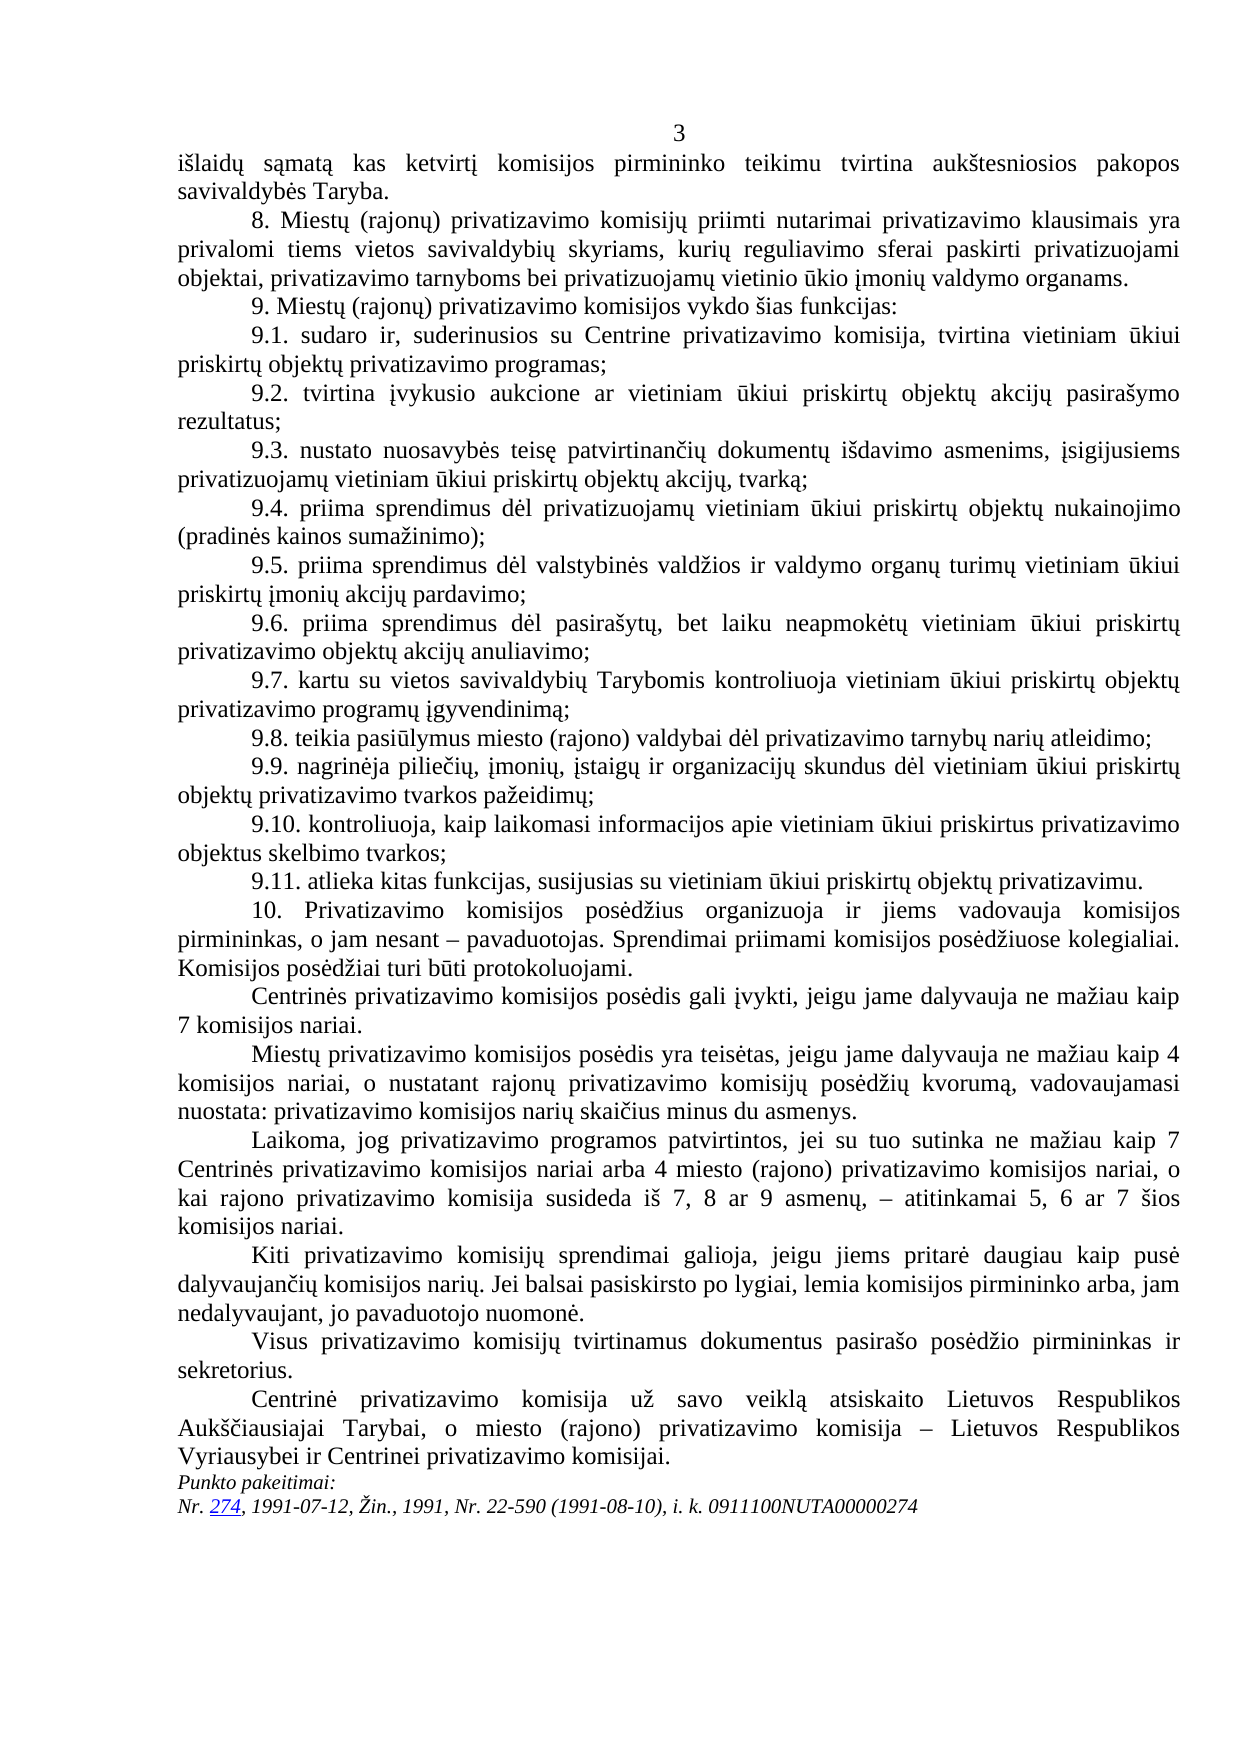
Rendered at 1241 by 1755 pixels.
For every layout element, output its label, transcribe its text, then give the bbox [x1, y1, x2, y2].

text 9.2. tvirtina įvykusio aukcione ar vietiniam ūkiui priskirtų objektų akcijų pasirašymo rezultatus; [177, 378, 1181, 435]
text 9.5. priima sprendimus dėl valstybinės valdžios ir valdymo organų turimų vietiniam ūkiui priskirtų įmonių akcijų pardavimo; [177, 550, 1181, 608]
text 9.10. kontroliuoja, kaip laikomasi informacijos apie vietiniam ūkiui priskirtus privatizavimo objektus skelbimo tvarkos; [177, 809, 1181, 866]
text 9.4. priima sprendimus dėl privatizuojamų vietiniam ūkiui priskirtų objektų nukainojimo (pradinės kainos sumažinimo); [177, 493, 1181, 550]
text Miestų privatizavimo komisijos posėdis yra teisėtas, jeigu jame dalyvauja ne mažiau kaip 4 komisijos nariai, o nustatant rajonų privatizavimo komisijų posėdžių kvorumą, vadovaujamasi nuostata: privatizavimo komisijos narių skaičius minus du asmenys. [177, 1039, 1181, 1125]
text 9.7. kartu su vietos savivaldybių Tarybomis kontroliuoja vietiniam ūkiui priskirtų objektų privatizavimo programų įgyvendinimą; [177, 665, 1181, 723]
text 9.8. teikia pasiūlymus miesto (rajono) valdybai dėl privatizavimo tarnybų narių atleidimo; [177, 723, 1181, 751]
text Kiti privatizavimo komisijų sprendimai galioja, jeigu jiems pritarė daugiau kaip pusė dalyvaujančių komisijos narių. Jei balsai pasiskirsto po lygiai, lemia komisijos pirmininko arba, jam nedalyvaujant, jo pavaduotojo nuomonė. [177, 1240, 1181, 1326]
text Visus privatizavimo komisijų tvirtinamus dokumentus pasirašo posėdžio pirmininkas ir sekretorius. [177, 1326, 1181, 1384]
text Centrinės privatizavimo komisijos posėdis gali įvykti, jeigu jame dalyvauja ne mažiau kaip 7 komisijos nariai. [177, 981, 1181, 1039]
text Centrinė privatizavimo komisija už savo veiklą atsiskaito Lietuvos Respublikos Aukščiausiajai Tarybai, o miesto (rajono) privatizavimo komisija – Lietuvos Respublikos Vyriausybei ir Centrinei privatizavimo komisijai. [177, 1384, 1181, 1470]
text Laikoma, jog privatizavimo programos patvirtintos, jei su tuo sutinka ne mažiau kaip 7 Centrinės privatizavimo komisijos nariai arba 4 miesto (rajono) privatizavimo komisijos nariai, o kai rajono privatizavimo komisija susideda iš 7, 8 ar 9 asmenų, – atitinkamai 5, 6 ar 7 šios komisijos nariai. [177, 1125, 1181, 1240]
text 9.11. atlieka kitas funkcijas, susijusias su vietiniam ūkiui priskirtų objektų privatizavimu. [177, 866, 1181, 895]
text 9. Miestų (rajonų) privatizavimo komisijos vykdo šias funkcijas: [177, 291, 1181, 320]
text 9.3. nustato nuosavybės teisę patvirtinančių dokumentų išdavimo asmenims, įsigijusiems privatizuojamų vietiniam ūkiui priskirtų objektų akcijų, tvarką; [177, 435, 1181, 493]
text Nr. 274, 1991-07-12, Žin., 1991, Nr. 22-590 (1991-08-10), i. k. 0911100NUTA00000274 [177, 1494, 1181, 1518]
text 9.9. nagrinėja piliečių, įmonių, įstaigų ir organizacijų skundus dėl vietiniam ūkiui priskirtų objektų privatizavimo tvarkos pažeidimų; [177, 751, 1181, 809]
text Punkto pakeitimai: [177, 1470, 1181, 1494]
text 9.1. sudaro ir, suderinusios su Centrine privatizavimo komisija, tvirtina vietiniam ūkiui priskirtų objektų privatizavimo programas; [177, 320, 1181, 378]
text 8. Miestų (rajonų) privatizavimo komisijų priimti nutarimai privatizavimo klausimais yra privalomi tiems vietos savivaldybių skyriams, kurių reguliavimo sferai paskirti privatizuojami objektai, privatizavimo tarnyboms bei privatizuojamų vietinio ūkio įmonių valdymo organams. [177, 205, 1181, 291]
text 10. Privatizavimo komisijos posėdžius organizuoja ir jiems vadovauja komisijos pirmininkas, o jam nesant – pavaduotojas. Sprendimai priimami komisijos posėdžiuose kolegialiai. Komisijos posėdžiai turi būti protokoluojami. [177, 895, 1181, 981]
text 9.6. priima sprendimus dėl pasirašytų, bet laiku neapmokėtų vietiniam ūkiui priskirtų privatizavimo objektų akcijų anuliavimo; [177, 608, 1181, 665]
text išlaidų sąmatą kas ketvirtį komisijos pirmininko teikimu tvirtina aukštesniosios pakopos savivaldybės Taryba. [177, 148, 1181, 205]
